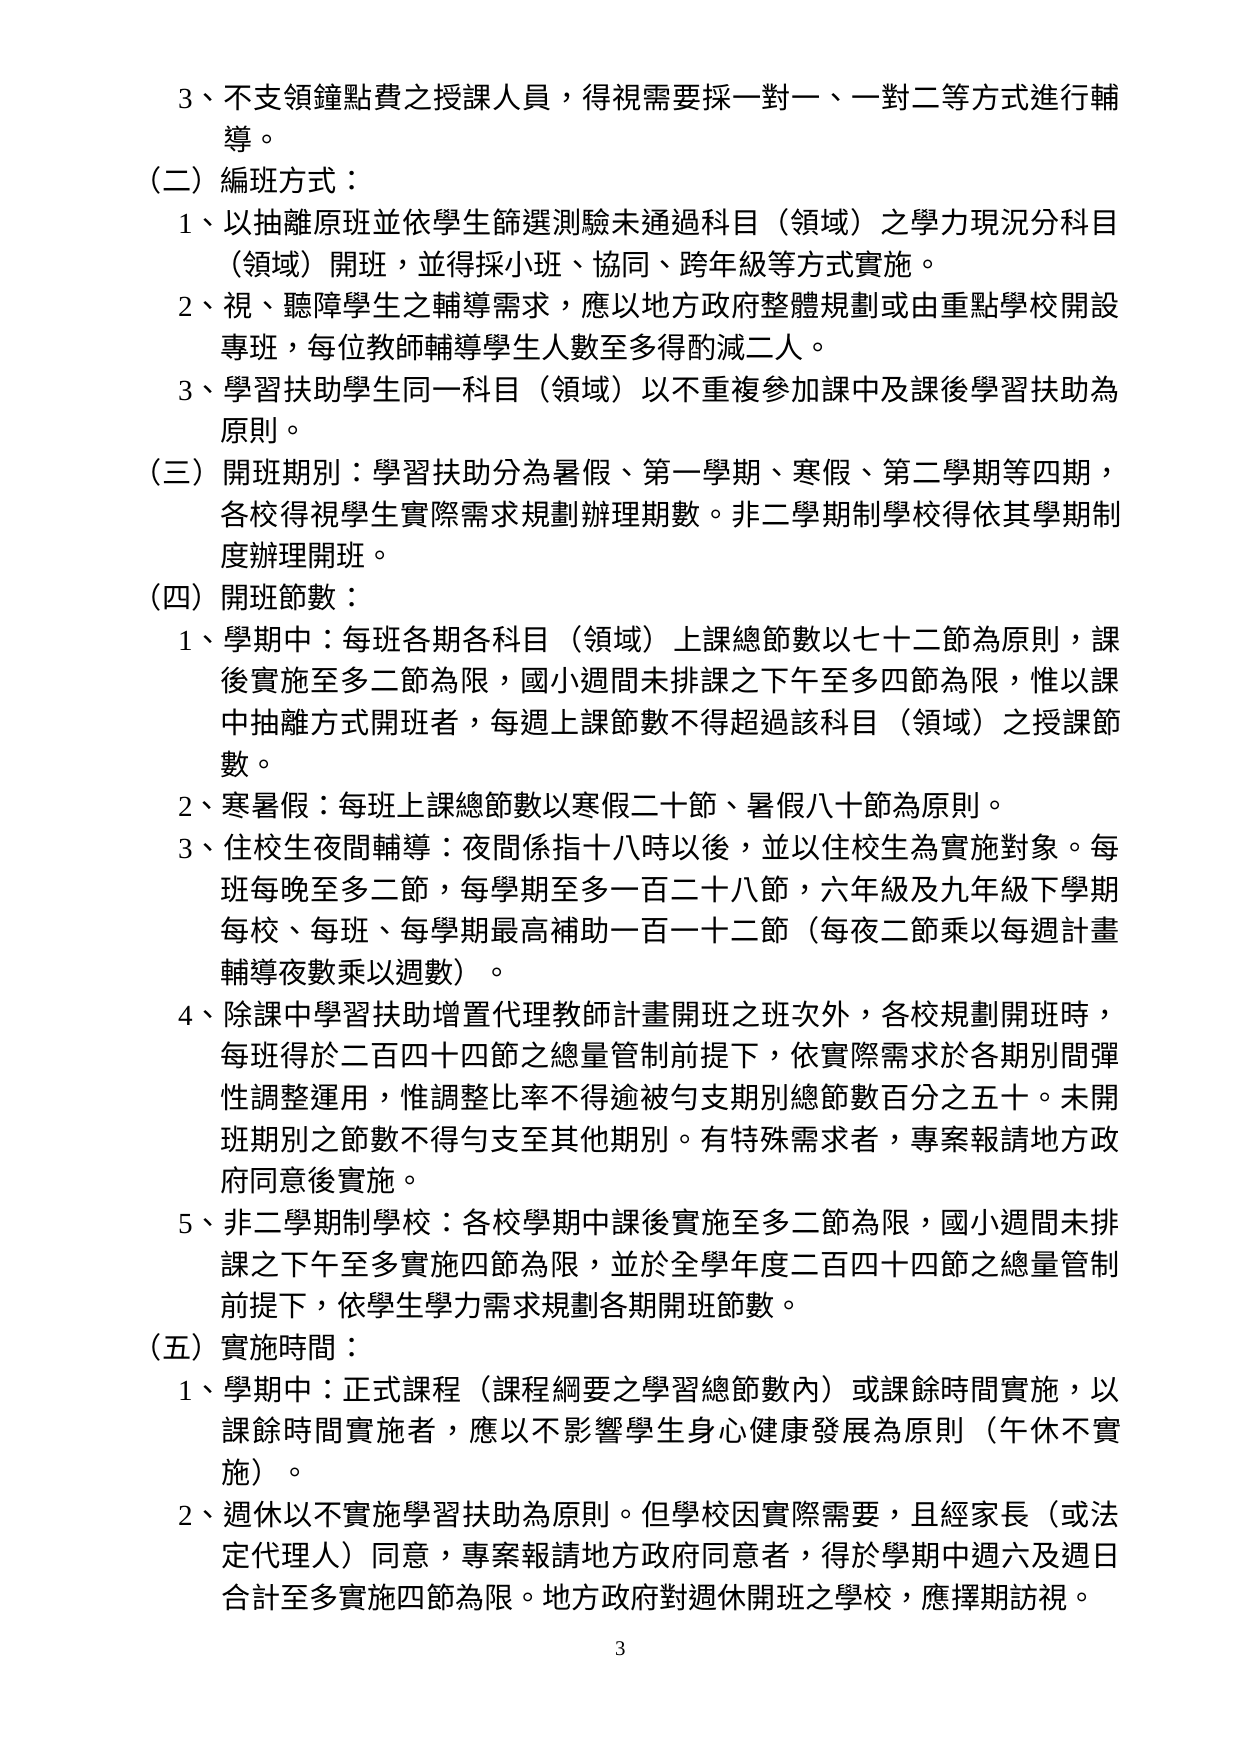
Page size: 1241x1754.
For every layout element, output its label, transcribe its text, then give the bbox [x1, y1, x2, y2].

text 2、週休以不實施學習扶助為原則。但學校因實際需要，且經家長（或法定代理人）同意，專案報請地方政府同意者，得於學期中週六及週日合計至多實施四節為限。地方政府對週休開班之學校，應擇期訪視。 [178, 1492, 1122, 1617]
text （四）開班節數： [133, 575, 1122, 617]
text 3、學習扶助學生同一科目（領域）以不重複參加課中及課後學習扶助為原則。 [178, 367, 1122, 450]
text 3、不支領鐘點費之授課人員，得視需要採一對一、一對二等方式進行輔導。 [178, 75, 1122, 158]
text 2、視、聽障學生之輔導需求，應以地方政府整體規劃或由重點學校開設專班，每位教師輔導學生人數至多得酌減二人。 [178, 283, 1122, 367]
text 1、學期中：每班各期各科目（領域）上課總節數以七十二節為原則，課後實施至多二節為限，國小週間未排課之下午至多四節為限，惟以課中抽離方式開班者，每週上課節數不得超過該科目（領域）之授課節數。 [178, 617, 1122, 783]
text （五）實施時間： [133, 1325, 1122, 1367]
text 4、除課中學習扶助增置代理教師計畫開班之班次外，各校規劃開班時，每班得於二百四十四節之總量管制前提下，依實際需求於各期別間彈性調整運用，惟調整比率不得逾被勻支期別總節數百分之五十。未開班期別之節數不得勻支至其他期別。有特殊需求者，專案報請地方政府同意後實施。 [178, 992, 1122, 1200]
text （二）編班方式： [133, 158, 1122, 200]
text 3、住校生夜間輔導：夜間係指十八時以後，並以住校生為實施對象。每班每晚至多二節，每學期至多一百二十八節，六年級及九年級下學期每校、每班、每學期最高補助一百一十二節（每夜二節乘以每週計畫輔導夜數乘以週數）。 [178, 825, 1122, 992]
text （三）開班期別：學習扶助分為暑假、第一學期、寒假、第二學期等四期，各校得視學生實際需求規劃辦理期數。非二學期制學校得依其學期制度辦理開班。 [133, 450, 1122, 575]
text 5、非二學期制學校：各校學期中課後實施至多二節為限，國小週間未排課之下午至多實施四節為限，並於全學年度二百四十四節之總量管制前提下，依學生學力需求規劃各期開班節數。 [178, 1200, 1122, 1325]
text 2、寒暑假：每班上課總節數以寒假二十節、暑假八十節為原則。 [178, 783, 1122, 825]
text 1、以抽離原班並依學生篩選測驗未通過科目（領域）之學力現況分科目（領域）開班，並得採小班、協同、跨年級等方式實施。 [178, 200, 1122, 283]
text 1、學期中：正式課程（課程綱要之學習總節數內）或課餘時間實施，以課餘時間實施者，應以不影響學生身心健康發展為原則（午休不實施）。 [178, 1367, 1122, 1492]
